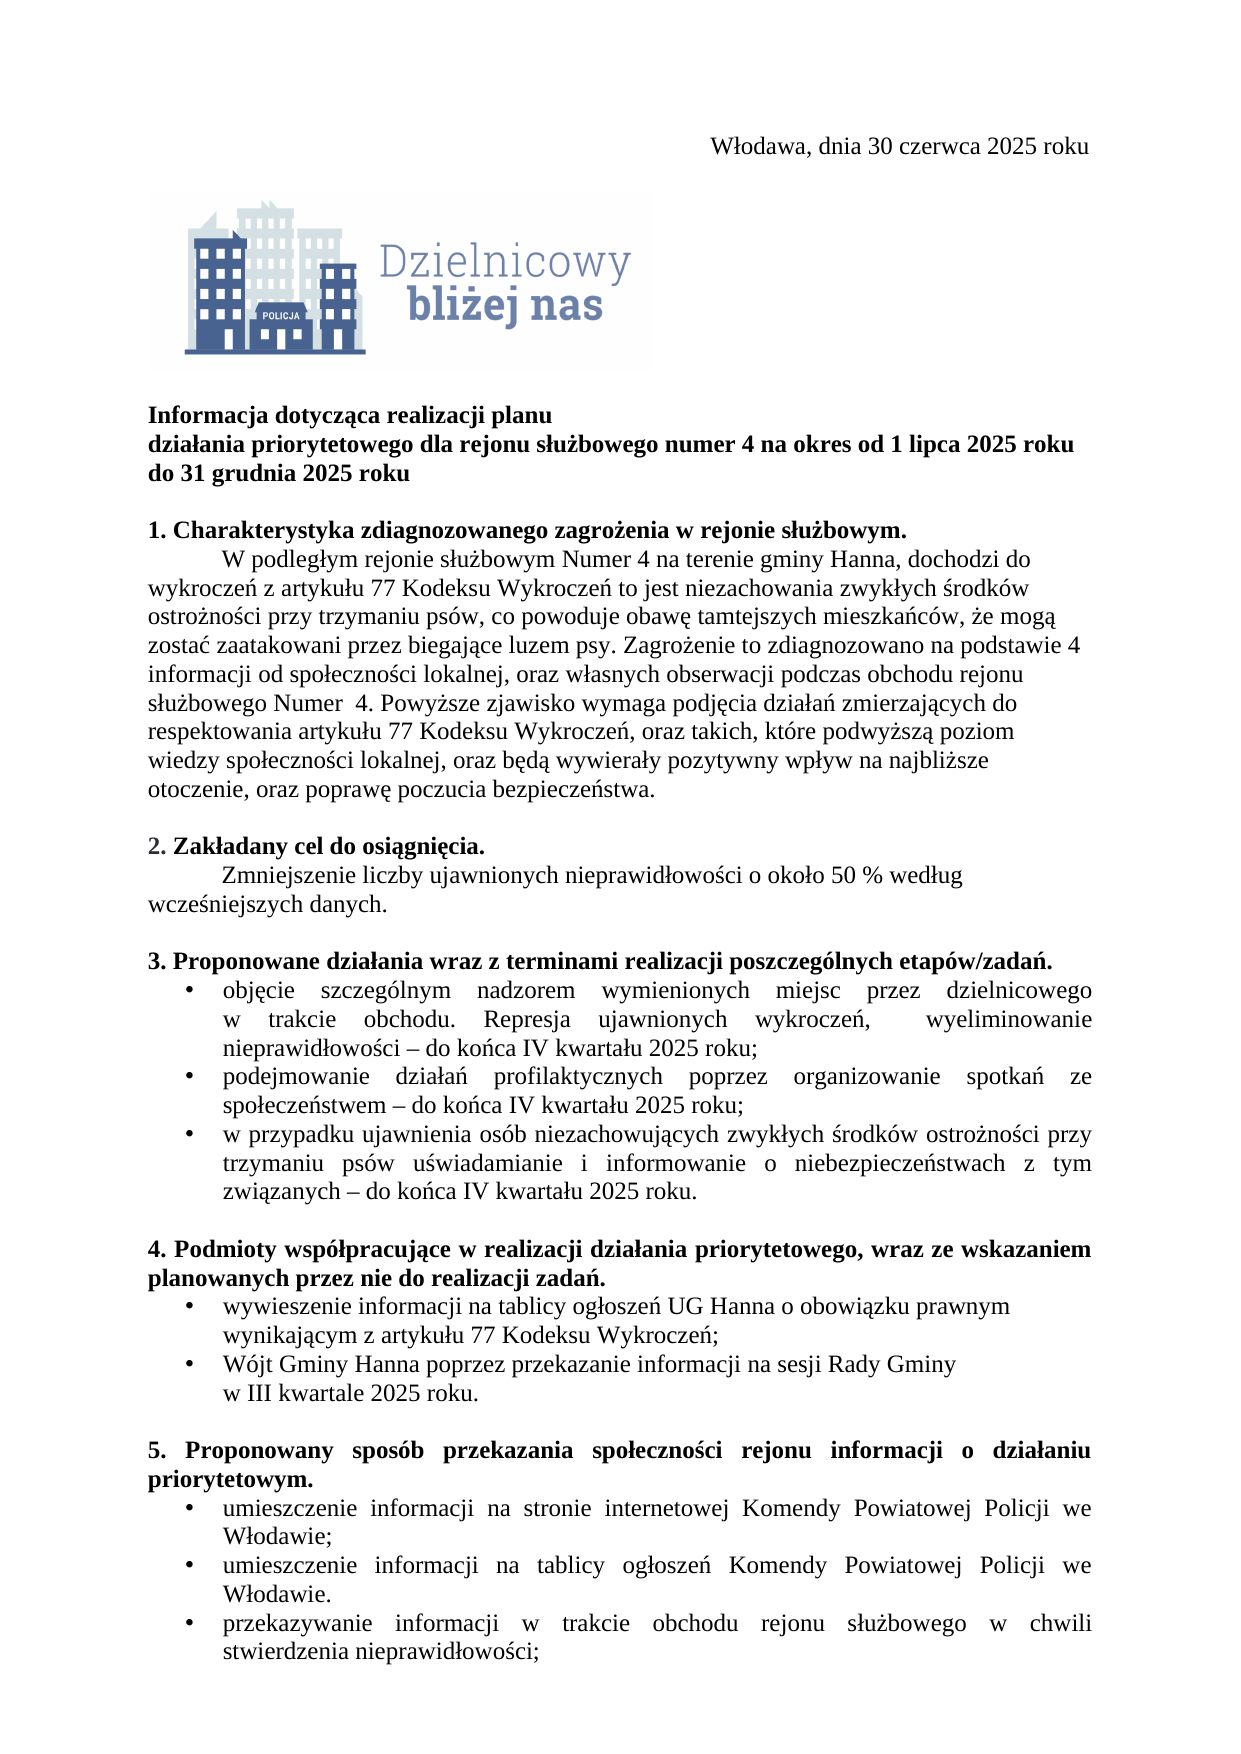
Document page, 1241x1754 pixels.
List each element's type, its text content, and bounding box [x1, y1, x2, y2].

text działania priorytetowego dla rejonu służbowego numer 4 na okres od 1 lipca 2025 roku do 31 grudnia 2025 roku [148, 429, 1093, 486]
text Informacja dotycząca realizacji planu [148, 400, 1093, 429]
text W podległym rejonie służbowym Numer 4 na terenie gminy Hanna, dochodzi do wykroczeń z artykułu 77 Kodeksu Wykroczeń to jest niezachowania zwykłych środków ostrożności przy trzymaniu psów, co powoduje obawę tamtejszych mieszkańców, że mogą zostać zaatakowani przez biegające luzem psy. Zagrożenie to zdiagnozowano na podstawie 4 informacji od społeczności lokalnej, oraz własnych obserwacji podczas obchodu rejonu służbowego Numer 4. Powyższe zjawisko wymaga podjęcia działań zmierzających do respektowania artykułu 77 Kodeksu Wykroczeń, oraz takich, które podwyższą poziom wiedzy społeczności lokalnej, oraz będą wywierały pozytywny wpływ na najbliższe otoczenie, oraz poprawę poczucia bezpieczeństwa. [148, 544, 1093, 803]
list przekazywanie informacji w trakcie obchodu rejonu służbowego w chwili stwierdzenia nieprawidłowości; [185, 1608, 1093, 1665]
list w przypadku ujawnienia osób niezachowujących zwykłych środków ostrożności przy trzymaniu psów uświadamianie i informowanie o niebezpieczeństwach z tym związanych – do końca IV kwartału 2025 roku. [185, 1119, 1093, 1205]
list wywieszenie informacji na tablicy ogłoszeń UG Hanna o obowiązku prawnym wynikającym z artykułu 77 Kodeksu Wykroczeń; [185, 1291, 1093, 1349]
text Włodawa, dnia 30 czerwca 2025 roku [148, 131, 1093, 160]
text Zmniejszenie liczby ujawnionych nieprawidłowości o około 50 % według wcześniejszych danych. [148, 860, 1093, 918]
list podejmowanie działań profilaktycznych poprzez organizowanie spotkań ze społeczeństwem – do końca IV kwartału 2025 roku; [185, 1061, 1093, 1119]
list objęcie szczególnym nadzorem wymienionych miejsc przez dzielnicowego w trakcie obchodu. Represja ujawnionych wykroczeń, wyeliminowanie nieprawidłowości – do końca IV kwartału 2025 roku; [185, 975, 1093, 1061]
text 5. Proponowany sposób przekazania społeczności rejonu informacji o działaniu priorytetowym. [148, 1435, 1093, 1493]
picture [149, 190, 654, 370]
text 3. Proponowane działania wraz z terminami realizacji poszczególnych etapów/zadań. [148, 946, 1093, 975]
text 1. Charakterystyka zdiagnozowanego zagrożenia w rejonie służbowym. [148, 515, 1093, 544]
list umieszczenie informacji na stronie internetowej Komendy Powiatowej Policji we Włodawie; [185, 1493, 1093, 1550]
text 2. Zakładany cel do osiągnięcia. [148, 831, 1093, 860]
list Wójt Gminy Hanna poprzez przekazanie informacji na sesji Rady Gminy w III kwartale 2025 roku. [185, 1349, 1093, 1406]
list umieszczenie informacji na tablicy ogłoszeń Komendy Powiatowej Policji we Włodawie. [185, 1550, 1093, 1608]
text 4. Podmioty współpracujące w realizacji działania priorytetowego, wraz ze wskazaniem planowanych przez nie do realizacji zadań. [148, 1234, 1093, 1291]
